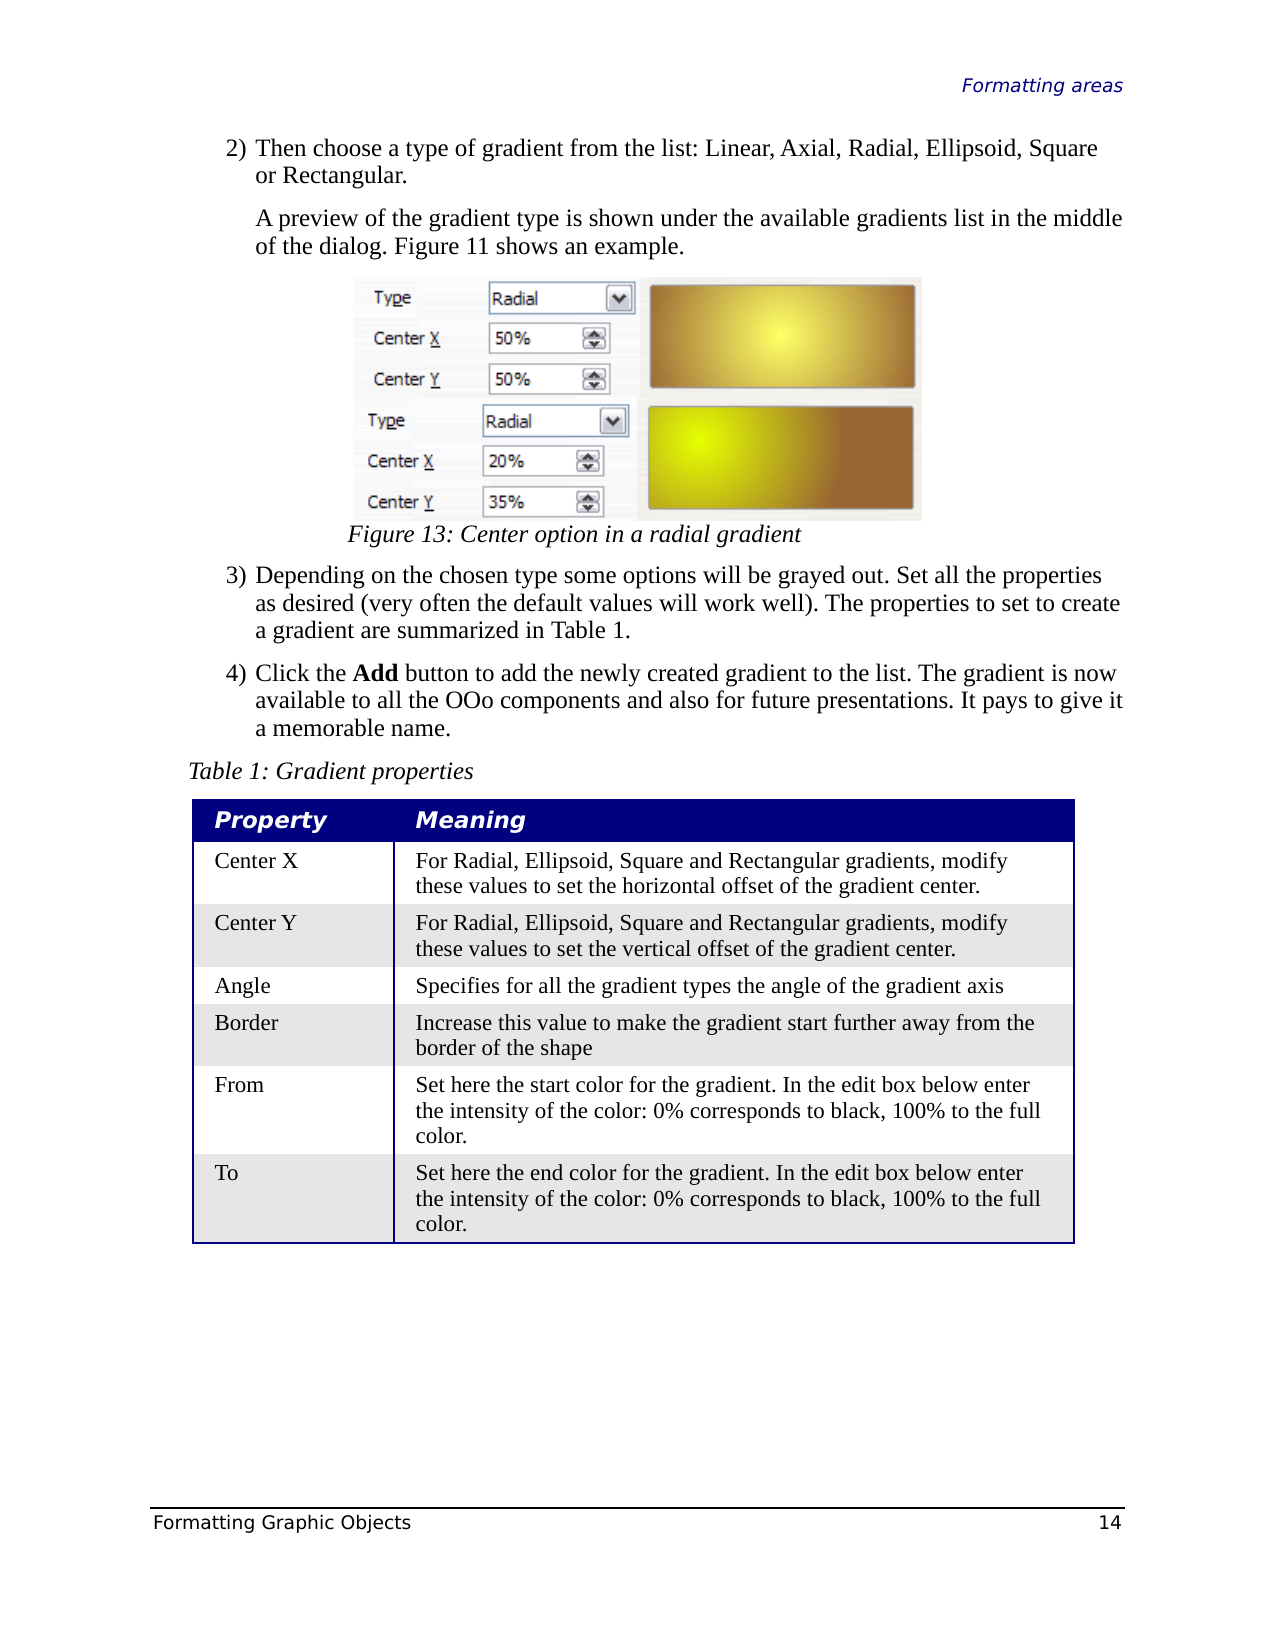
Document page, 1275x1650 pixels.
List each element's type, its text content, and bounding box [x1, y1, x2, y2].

table_cell For Radial, Ellipsoid, Square and Rectangular gradients, modify these values to set the horizontal offset of the gradient center. [395, 842, 1073, 904]
list A preview of the gradient type is shown under the available gradients list in the middle of the dialog. Figure 11 shows an example. [226, 204, 1125, 259]
table_cell For Radial, Ellipsoid, Square and Rectangular gradients, modify these values to set the vertical offset of the gradient center. [395, 904, 1073, 967]
table_cell Angle [194, 967, 393, 1004]
text Figure 13: Center option in a radial gradient [347, 278, 928, 548]
table_header Property [194, 801, 393, 840]
table_cell Specifies for all the gradient types the angle of the gradient axis [395, 967, 1073, 1004]
table_cell From [194, 1066, 393, 1154]
table_cell Set here the end color for the gradient. In the edit box below enter the intensity of the color: 0% corresponds to black, 100% to the full color. [395, 1154, 1073, 1242]
picture [353, 277, 922, 521]
list Depending on the chosen type some options will be grayed out. Set all the properties as desired (very often the default values will work well). The properties to set to create a gradient are summarized in Table 1. [226, 561, 1125, 644]
list Then choose a type of gradient from the list: Linear, Axial, Radial, Ellipsoid, Square or Rectangular. [226, 134, 1125, 189]
table_cell Center Y [194, 904, 393, 967]
table_cell To [194, 1154, 393, 1242]
table_cell Center X [194, 842, 393, 904]
table_cell Border [194, 1004, 393, 1066]
text Table 1: Gradient properties [188, 757, 1125, 784]
table_header Meaning [395, 801, 1073, 840]
table_cell Increase this value to make the gradient start further away from the border of the shape [395, 1004, 1073, 1066]
list Click the Add button to add the newly created gradient to the list. The gradient is now available to all the OOo components and also for future presentations. It pays to give it a memorable name. [226, 659, 1125, 742]
table_cell Set here the start color for the gradient. In the edit box below enter the intensity of the color: 0% corresponds to black, 100% to the full color. [395, 1066, 1073, 1154]
